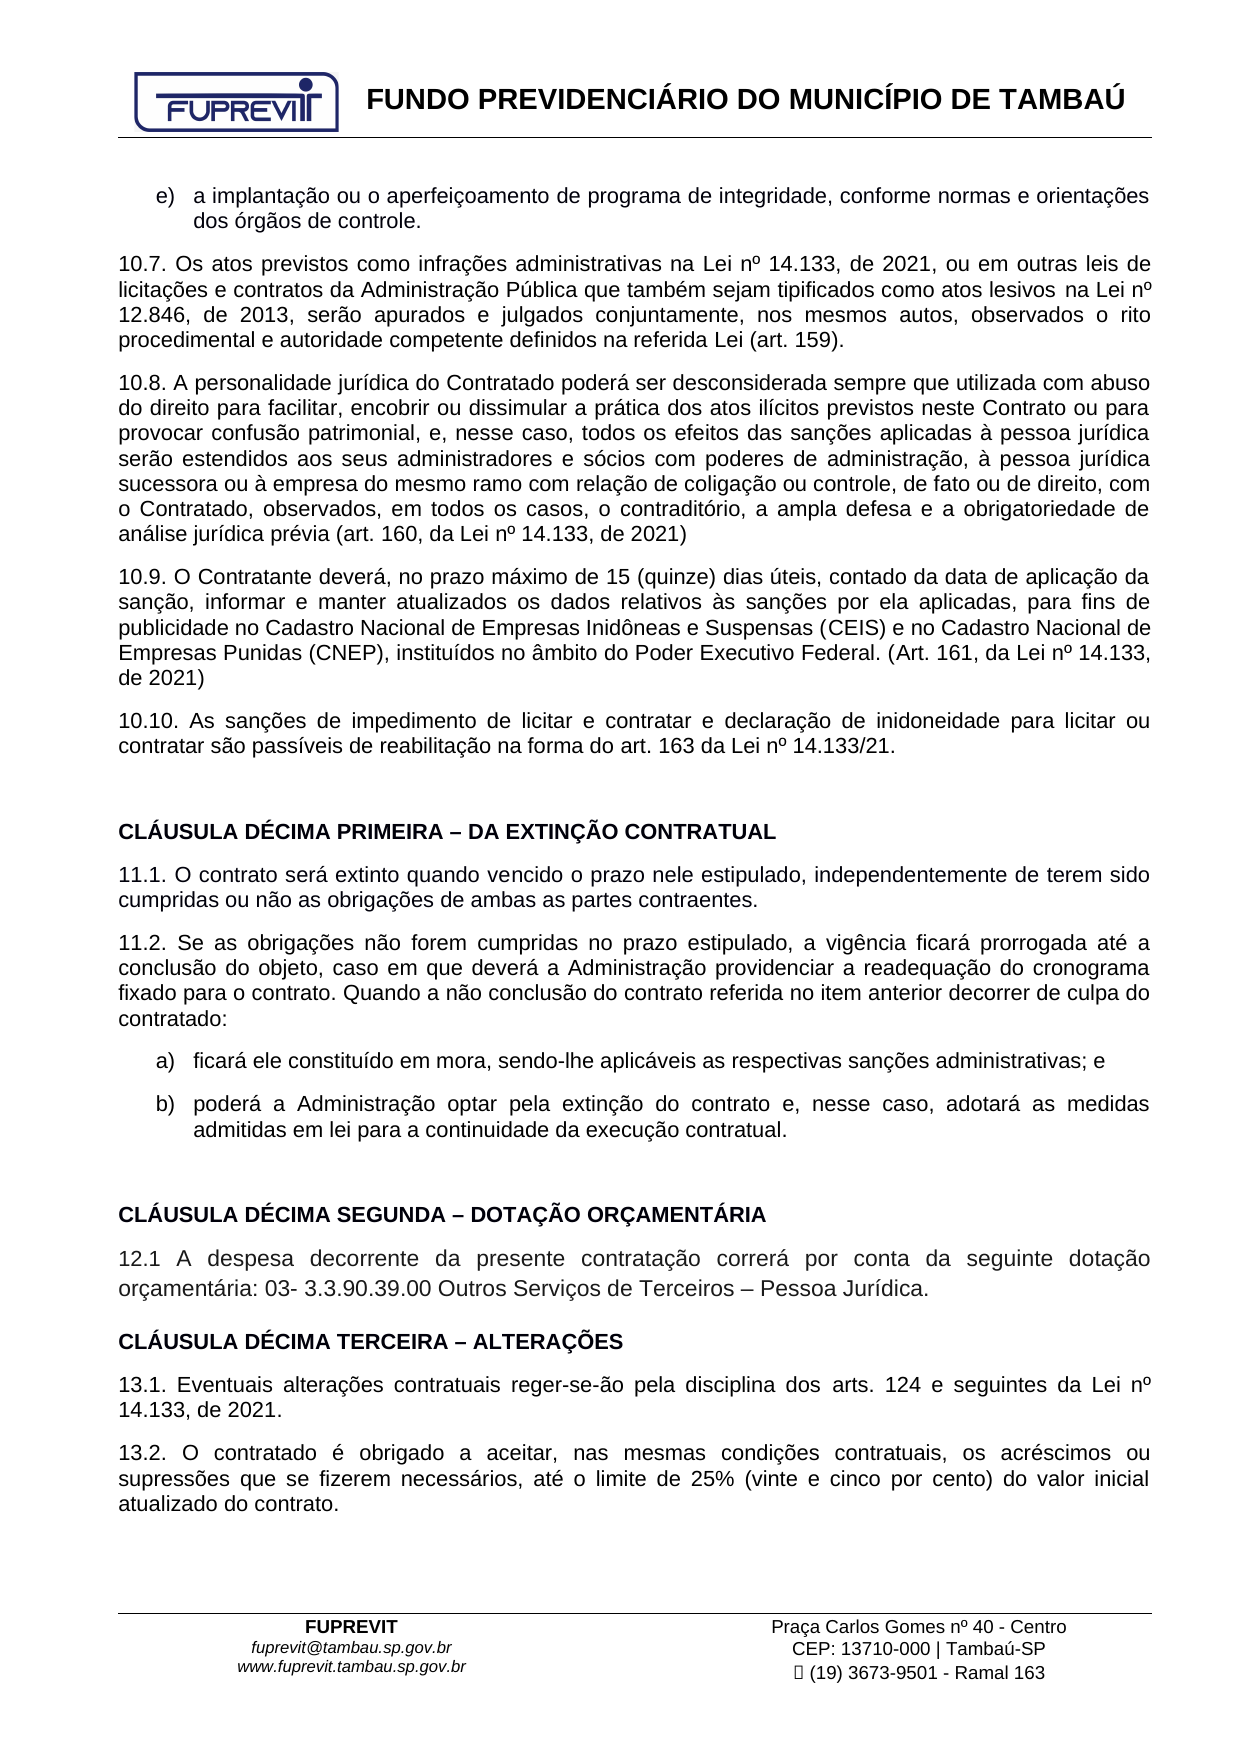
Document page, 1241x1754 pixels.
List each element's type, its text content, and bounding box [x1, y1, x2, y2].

list 10.10. As sanções de impedimento de licitar e contratar e declaração de inidoneidade para licitar ou contratar são passíveis de reabilitação na forma do art. 163 da Lei nº 14.133/21. [118, 708, 1152, 758]
picture [134, 72, 339, 132]
list 13.1. Eventuais alterações contratuais reger-se-ão pela disciplina dos arts. 124 e seguintes da Lei nº 14.133, de 2021. [118, 1372, 1152, 1423]
list 10.7. Os atos previstos como infrações administrativas na Lei nº 14.133, de 2021, ou em outras leis de licitações e contratos da Administração Pública que também sejam tipificados como atos lesivos na Lei nº 12.846, de 2013, serão apurados e julgados conjuntamente, nos mesmos autos, observados o rito procedimental e autoridade competente definidos na referida Lei (art. 159). [118, 251, 1152, 352]
text CLÁUSULA DÉCIMA TERCEIRA – ALTERAÇÕES [118, 1329, 1152, 1354]
list a implantação ou o aperfeiçoamento de programa de integridade, conforme normas e orientações dos órgãos de controle. [156, 183, 1152, 233]
list poderá a Administração optar pela extinção do contrato e, nesse caso, adotará as medidas admitidas em lei para a continuidade da execução contratual. [156, 1091, 1152, 1142]
text 11.1. O contrato será extinto quando vencido o prazo nele estipulado, independentemente de terem sido cumpridas ou não as obrigações de ambas as partes contraentes. [118, 862, 1152, 912]
text 12.1 A despesa decorrente da presente contratação correrá por conta da seguinte dotação orçamentária: 03- 3.3.90.39.00 Outros Serviços de Terceiros – Pessoa Jurídica. [118, 1245, 1152, 1302]
text CLÁUSULA DÉCIMA PRIMEIRA – DA EXTINÇÃO CONTRATUAL [118, 819, 1152, 844]
list 10.8. A personalidade jurídica do Contratado poderá ser desconsiderada sempre que utilizada com abuso do direito para facilitar, encobrir ou dissimular a prática dos atos ilícitos previstos neste Contrato ou para provocar confusão patrimonial, e, nesse caso, todos os efeitos das sanções aplicadas à pessoa jurídica serão estendidos aos seus administradores e sócios com poderes de administração, à pessoa jurídica sucessora ou à empresa do mesmo ramo com relação de coligação ou controle, de fato ou de direito, com o Contratado, observados, em todos os casos, o contraditório, a ampla defesa e a obrigatoriedade de análise jurídica prévia (art. 160, da Lei nº 14.133, de 2021) [118, 370, 1152, 546]
list 13.2. O contratado é obrigado a aceitar, nas mesmas condições contratuais, os acréscimos ou supressões que se fizerem necessários, até o limite de 25% (vinte e cinco por cento) do valor inicial atualizado do contrato. [118, 1440, 1152, 1516]
text 11.2. Se as obrigações não forem cumpridas no prazo estipulado, a vigência ficará prorrogada até a conclusão do objeto, caso em que deverá a Administração providenciar a readequação do cronograma fixado para o contrato. Quando a não conclusão do contrato referida no item anterior decorrer de culpa do contratado: [118, 930, 1152, 1031]
list ficará ele constituído em mora, sendo-lhe aplicáveis as respectivas sanções administrativas; e [156, 1048, 1152, 1073]
text CLÁUSULA DÉCIMA SEGUNDA – DOTAÇÃO ORÇAMENTÁRIA [118, 1202, 1152, 1227]
list 10.9. O Contratante deverá, no prazo máximo de 15 (quinze) dias úteis, contado da data de aplicação da sanção, informar e manter atualizados os dados relativos às sanções por ela aplicadas, para fins de publicidade no Cadastro Nacional de Empresas Inidôneas e Suspensas (CEIS) e no Cadastro Nacional de Empresas Punidas (CNEP), instituídos no âmbito do Poder Executivo Federal. (Art. 161, da Lei nº 14.133, de 2021) [118, 564, 1152, 690]
